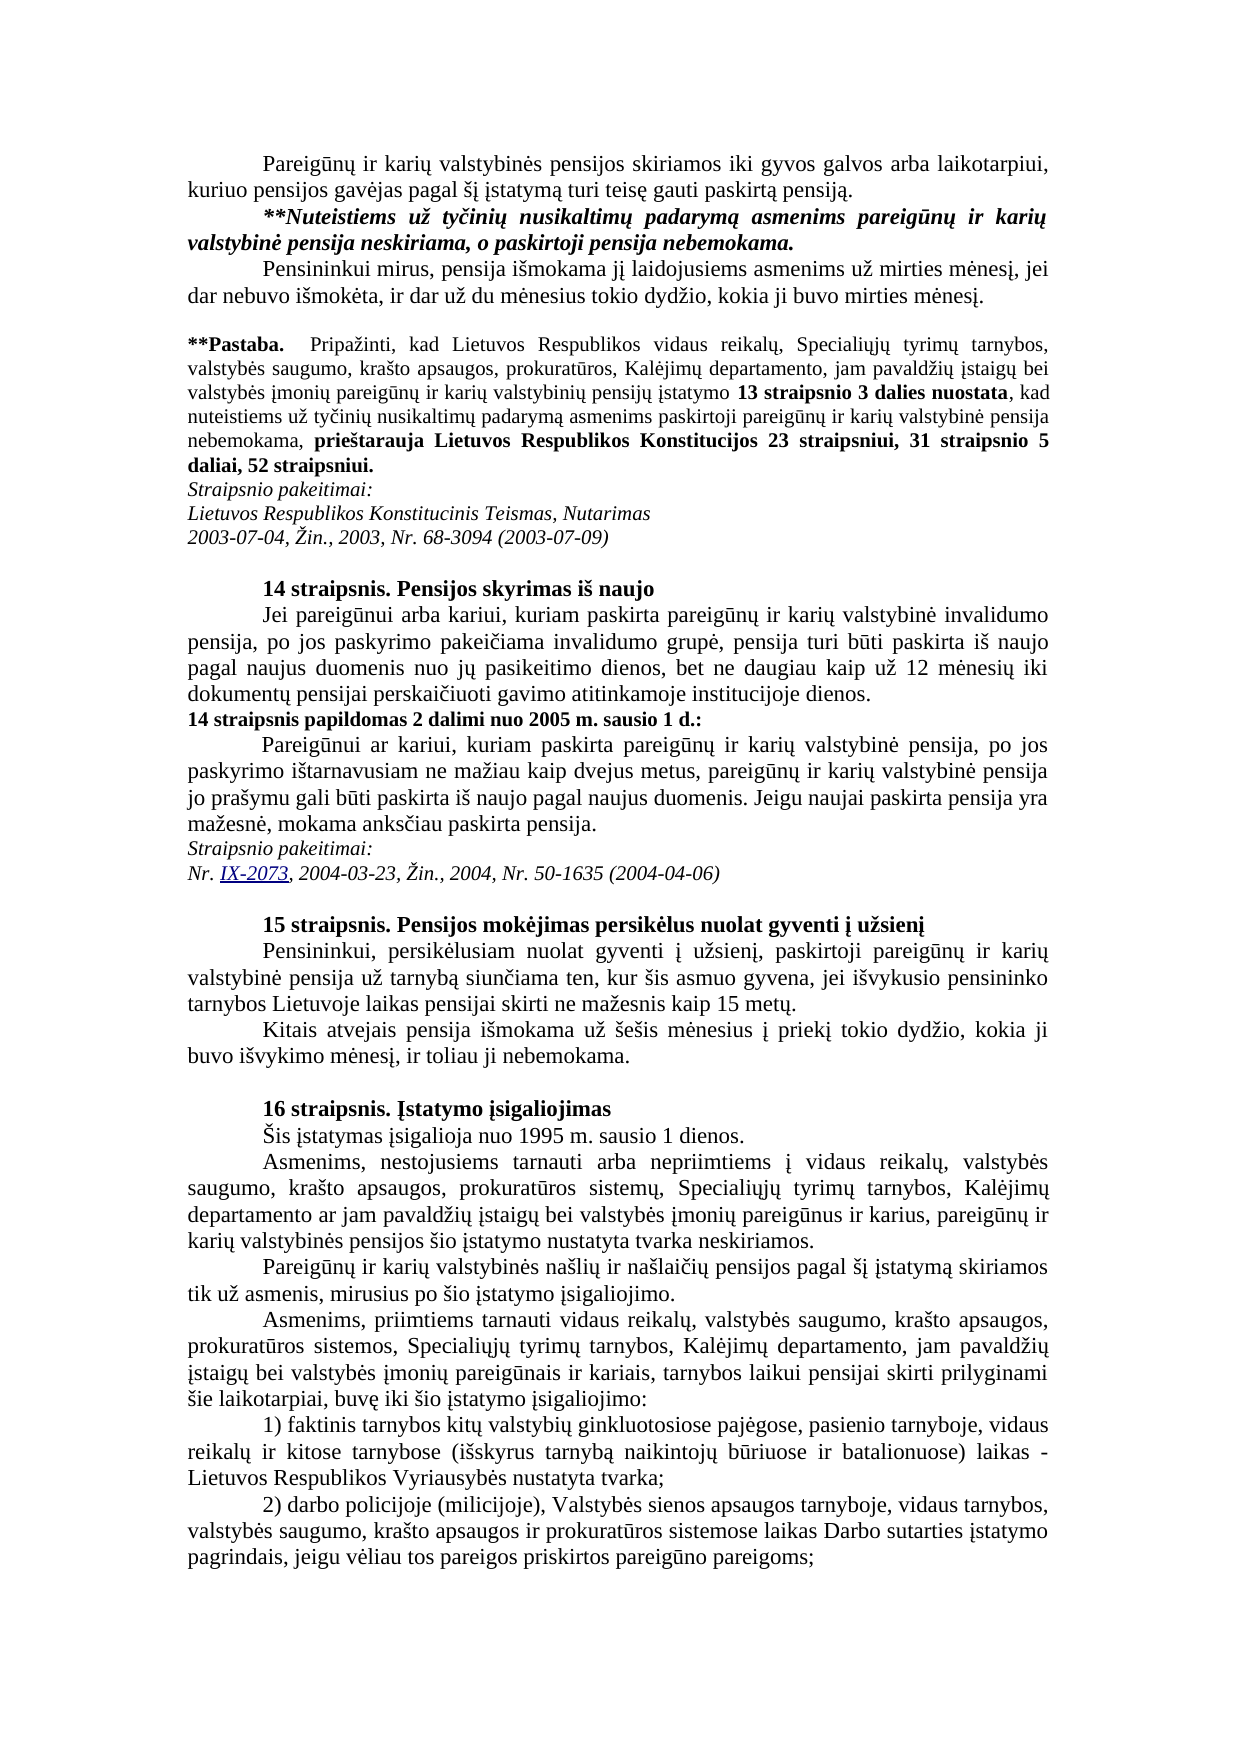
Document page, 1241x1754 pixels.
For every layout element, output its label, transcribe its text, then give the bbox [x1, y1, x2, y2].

text Lietuvos Respublikos Konstitucinis Teismas, Nutarimas [187, 501, 1050, 525]
text Straipsnio pakeitimai: [187, 477, 1050, 501]
text 2003-07-04, Žin., 2003, Nr. 68-3094 (2003-07-09) [187, 525, 1050, 549]
text 14 straipsnis papildomas 2 dalimi nuo 2005 m. sausio 1 d.: [187, 707, 1050, 731]
text Asmenims, priimtiems tarnauti vidaus reikalų, valstybės saugumo, krašto apsaugos, prokuratūros sistemos, Specialiųjų tyrimų tarnybos, Kalėjimų departamento, jam pavaldžių įstaigų bei valstybės įmonių pareigūnais ir kariais, tarnybos laikui pensijai skirti prilyginami šie laikotarpiai, buvę iki šio įstatymo įsigaliojimo: [187, 1306, 1050, 1412]
text **Pastaba. Pripažinti, kad Lietuvos Respublikos vidaus reikalų, Specialiųjų tyrimų tarnybos, valstybės saugumo, krašto apsaugos, prokuratūros, Kalėjimų departamento, jam pavaldžių įstaigų bei valstybės įmonių pareigūnų ir karių valstybinių pensijų įstatymo 13 straipsnio 3 dalies nuostata, kad nuteistiems už tyčinių nusikaltimų padarymą asmenims paskirtoji pareigūnų ir karių valstybinė pensija nebemokama, prieštarauja Lietuvos Respublikos Konstitucijos 23 straipsniui, 31 straipsnio 5 daliai, 52 straipsniui. [187, 332, 1050, 477]
text 16 straipsnis. Įstatymo įsigaliojimas [187, 1095, 1050, 1122]
text Asmenims, nestojusiems tarnauti arba nepriimtiems į vidaus reikalų, valstybės saugumo, krašto apsaugos, prokuratūros sistemų, Specialiųjų tyrimų tarnybos, Kalėjimų departamento ar jam pavaldžių įstaigų bei valstybės įmonių pareigūnus ir karius, pareigūnų ir karių valstybinės pensijos šio įstatymo nustatyta tvarka neskiriamos. [187, 1148, 1050, 1253]
text Straipsnio pakeitimai: [187, 836, 1050, 860]
text Jei pareigūnui arba kariui, kuriam paskirta pareigūnų ir karių valstybinė invalidumo pensija, po jos paskyrimo pakeičiama invalidumo grupė, pensija turi būti paskirta iš naujo pagal naujus duomenis nuo jų pasikeitimo dienos, bet ne daugiau kaip už 12 mėnesių iki dokumentų pensijai perskaičiuoti gavimo atitinkamoje institucijoje dienos. [187, 601, 1050, 707]
text 2) darbo policijoje (milicijoje), Valstybės sienos apsaugos tarnyboje, vidaus tarnybos, valstybės saugumo, krašto apsaugos ir prokuratūros sistemose laikas Darbo sutarties įstatymo pagrindais, jeigu vėliau tos pareigos priskirtos pareigūno pareigoms; [187, 1491, 1050, 1570]
text 14 straipsnis. Pensijos skyrimas iš naujo [187, 575, 1050, 601]
text Pensininkui mirus, pensija išmokama jį laidojusiems asmenims už mirties mėnesį, jei dar nebuvo išmokėta, ir dar už du mėnesius tokio dydžio, kokia ji buvo mirties mėnesį. [187, 255, 1050, 308]
text **Nuteistiems už tyčinių nusikaltimų padarymą asmenims pareigūnų ir karių valstybinė pensija neskiriama, o paskirtoji pensija nebemokama. [187, 203, 1050, 255]
text Kitais atvejais pensija išmokama už šešis mėnesius į priekį tokio dydžio, kokia ji buvo išvykimo mėnesį, ir toliau ji nebemokama. [187, 1016, 1050, 1069]
text Šis įstatymas įsigalioja nuo 1995 m. sausio 1 dienos. [187, 1122, 1050, 1148]
text Nr. IX-2073, 2004-03-23, Žin., 2004, Nr. 50-1635 (2004-04-06) [187, 860, 1053, 884]
text Pensininkui, persikėlusiam nuolat gyventi į užsienį, paskirtoji pareigūnų ir karių valstybinė pensija už tarnybą siunčiama ten, kur šis asmuo gyvena, jei išvykusio pensininko tarnybos Lietuvoje laikas pensijai skirti ne mažesnis kaip 15 metų. [187, 937, 1050, 1016]
text Pareigūnui ar kariui, kuriam paskirta pareigūnų ir karių valstybinė pensija, po jos paskyrimo ištarnavusiam ne mažiau kaip dvejus metus, pareigūnų ir karių valstybinė pensija jo prašymu gali būti paskirta iš naujo pagal naujus duomenis. Jeigu naujai paskirta pensija yra mažesnė, mokama anksčiau paskirta pensija. [187, 731, 1050, 836]
text Pareigūnų ir karių valstybinės pensijos skiriamos iki gyvos galvos arba laikotarpiui, kuriuo pensijos gavėjas pagal šį įstatymą turi teisę gauti paskirtą pensiją. [187, 150, 1050, 203]
text 1) faktinis tarnybos kitų valstybių ginkluotosiose pajėgose, pasienio tarnyboje, vidaus reikalų ir kitose tarnybose (išskyrus tarnybą naikintojų būriuose ir batalionuose) laikas - Lietuvos Respublikos Vyriausybės nustatyta tvarka; [187, 1412, 1050, 1491]
text Pareigūnų ir karių valstybinės našlių ir našlaičių pensijos pagal šį įstatymą skiriamos tik už asmenis, mirusius po šio įstatymo įsigaliojimo. [187, 1253, 1050, 1306]
text 15 straipsnis. Pensijos mokėjimas persikėlus nuolat gyventi į užsienį [187, 911, 1050, 937]
